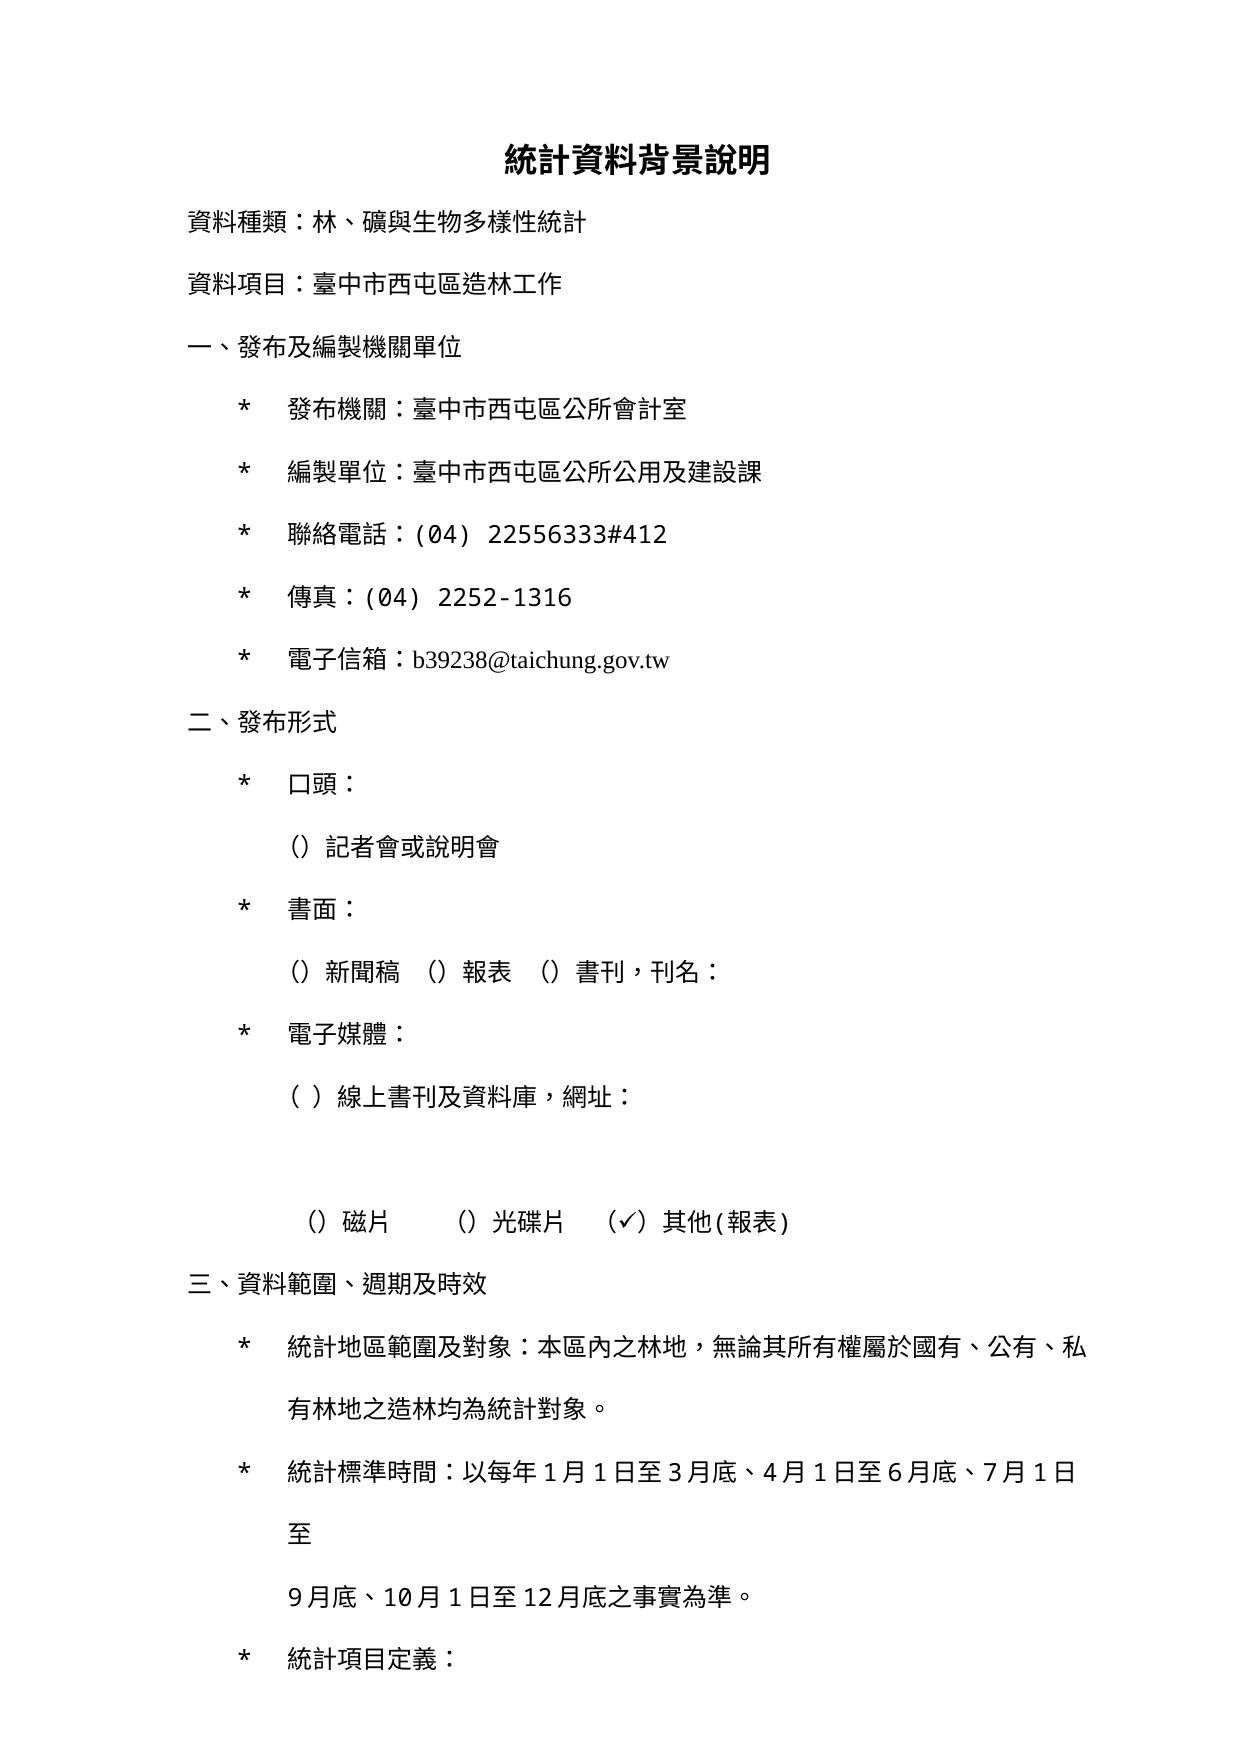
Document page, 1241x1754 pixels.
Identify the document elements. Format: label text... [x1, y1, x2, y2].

list 書面： [237, 866, 1087, 929]
list 統計項目定義： [237, 1616, 1087, 1679]
text （）新聞稿 （）報表 （）書刊，刊名： [187, 929, 1087, 991]
text 一、發布及編製機關單位 [187, 304, 1087, 366]
list 統計地區範圍及對象：本區內之林地，無論其所有權屬於國有、公有、私有林地之造林均為統計對象。 [237, 1304, 1087, 1429]
text 二、發布形式 [187, 679, 1087, 741]
text （ ）線上書刊及資料庫，網址： [250, 1054, 1087, 1179]
list 電子媒體： [237, 991, 1087, 1054]
list 統計標準時間：以每年1月1日至3月底、4月1日至6月底、7月1日至 9月底、10月1日至12月底之事實為準。 [237, 1429, 1087, 1616]
list 電子信箱：b39238@taichung.gov.tw [237, 616, 1087, 679]
list 發布機關：臺中市西屯區公所會計室 [237, 366, 1087, 429]
text （）磁片 （）光碟片 （）其他(報表) [187, 1179, 1087, 1241]
list 傳真：(04) 2252-1316 [237, 554, 1087, 616]
text 三、資料範圍、週期及時效 [187, 1241, 1087, 1304]
text 資料項目：臺中市西屯區造林工作 [187, 241, 1087, 304]
text 資料種類：林、礦與生物多樣性統計 [187, 179, 1087, 241]
text 統計資料背景說明 [187, 116, 1087, 179]
text （）記者會或說明會 [187, 804, 1087, 866]
list 聯絡電話：(04) 22556333#412 [237, 491, 1087, 554]
list 編製單位：臺中市西屯區公所公用及建設課 [237, 429, 1087, 491]
list 口頭： [237, 741, 1087, 804]
